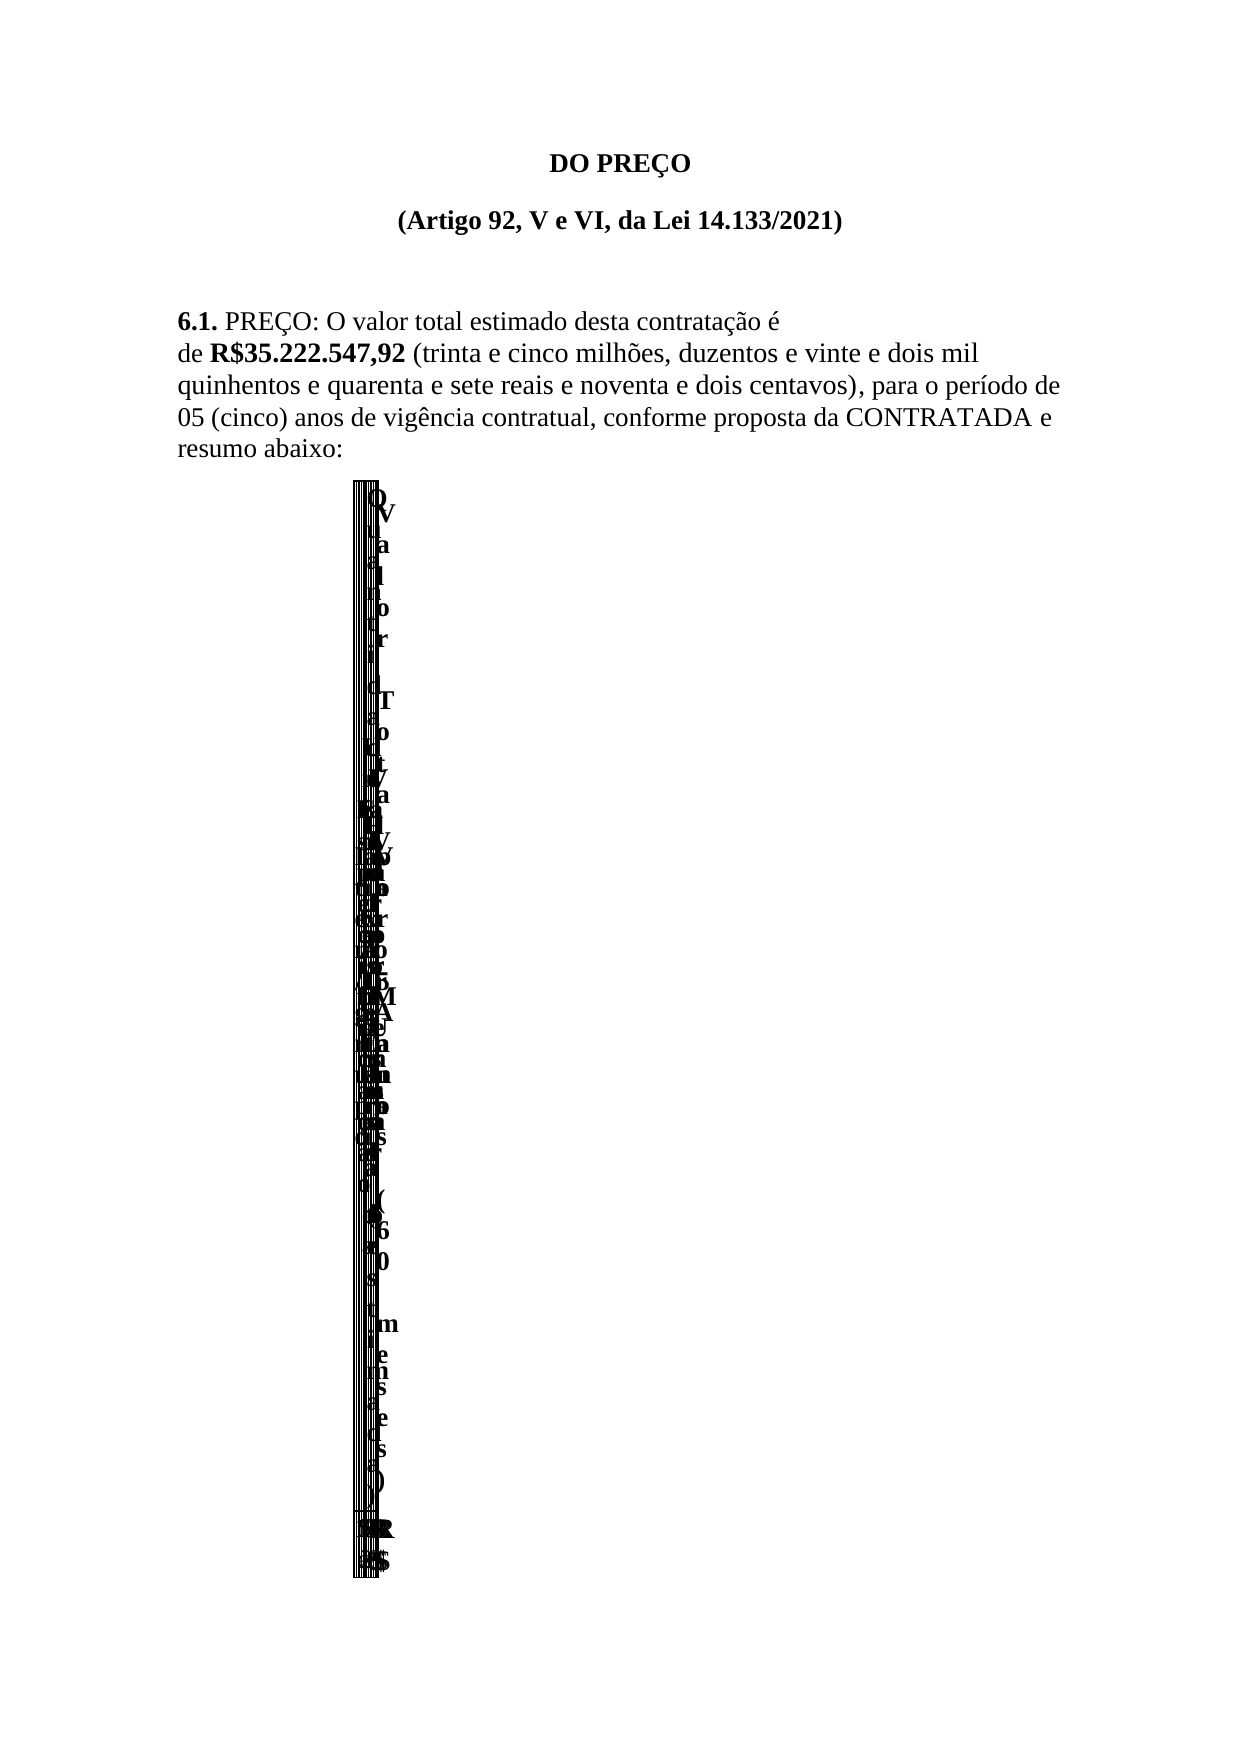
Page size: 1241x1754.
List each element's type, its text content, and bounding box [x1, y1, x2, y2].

text 6.1. PREÇO: O valor total estimado desta contratação é de R$35.222.547,92 (trinta e cinco milhões, duzentos e vinte e dois mil quinhentos e quarenta e sete reais e noventa e dois centavos), para o período de 05 (cinco) anos de vigência contratual, conforme proposta da CONTRATADA e resumo abaixo: [177, 305, 1063, 463]
text DO PREÇO [190, 148, 1051, 179]
text (Artigo 92, V e VI, da Lei 14.133/2021) [190, 204, 1051, 235]
